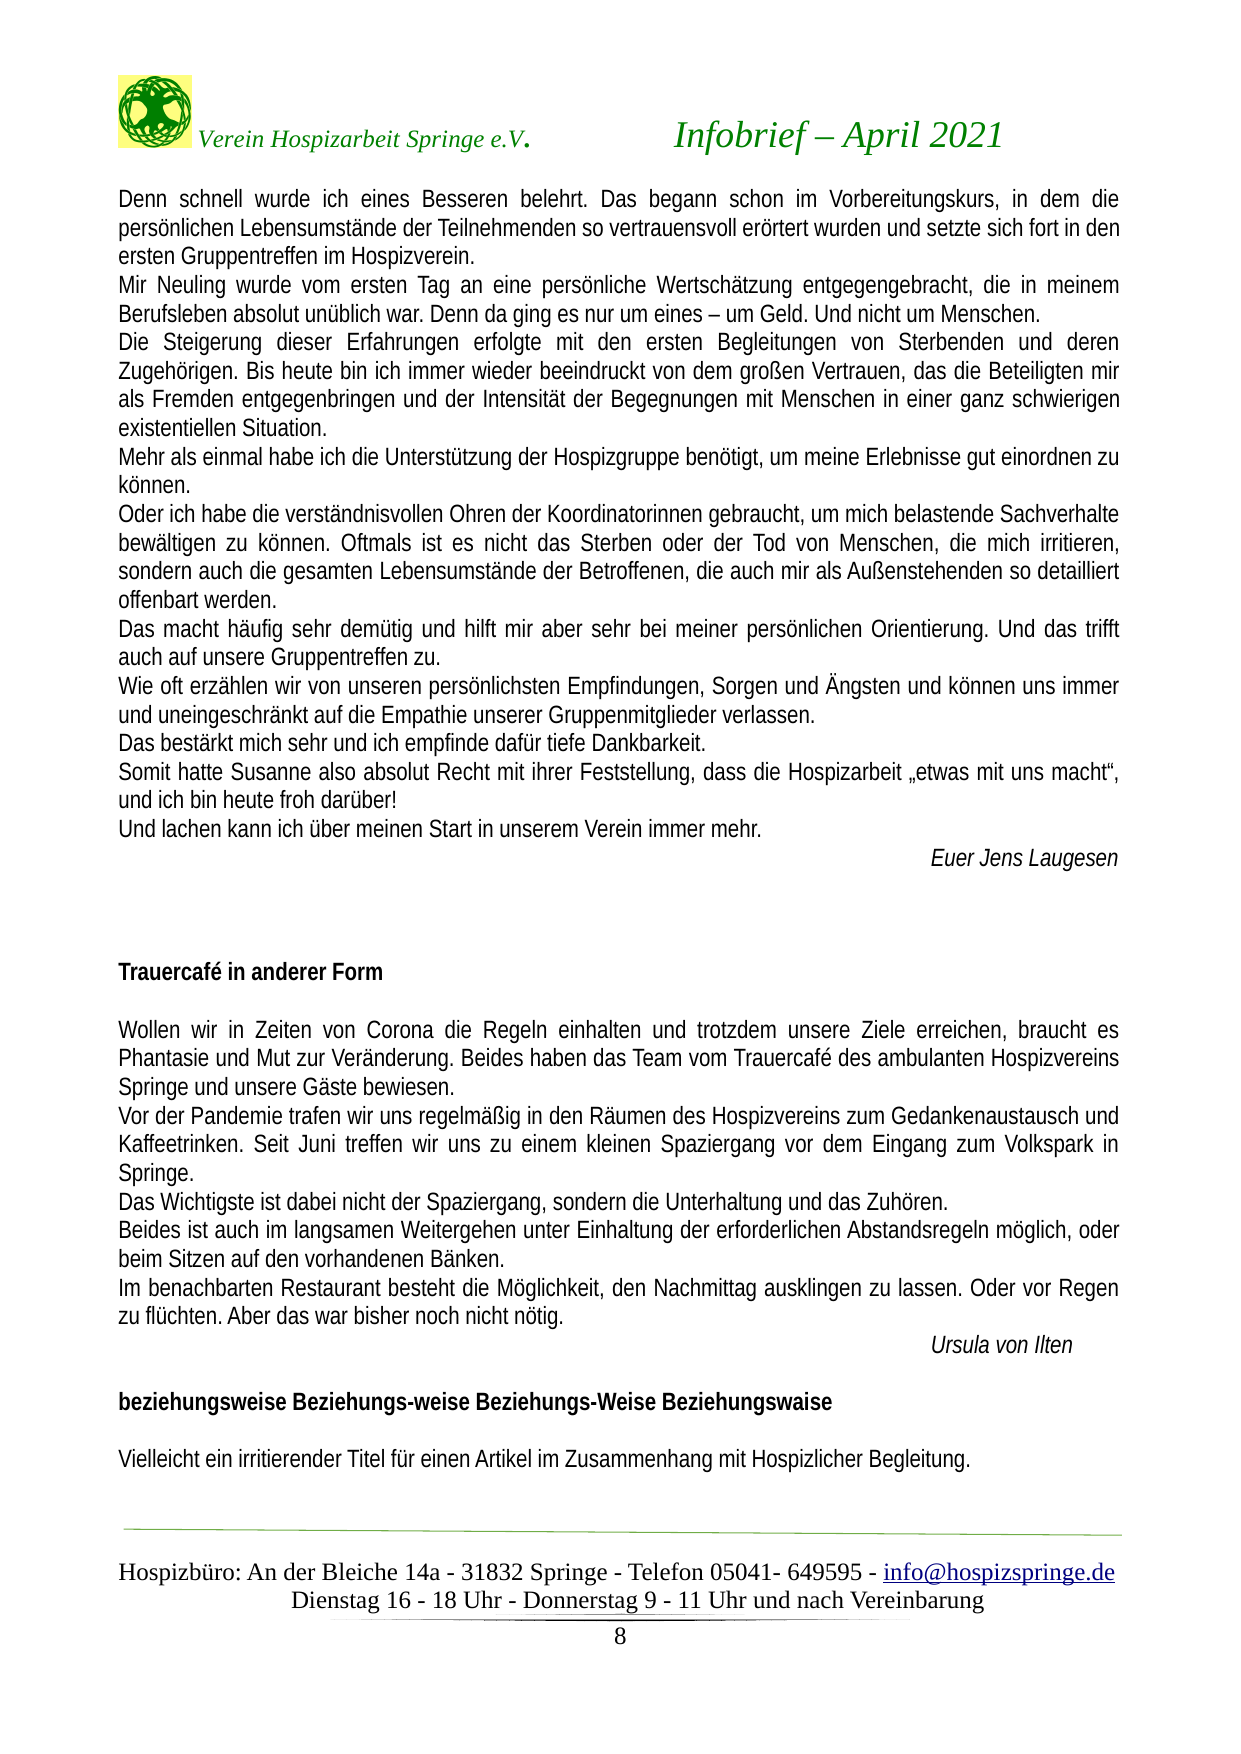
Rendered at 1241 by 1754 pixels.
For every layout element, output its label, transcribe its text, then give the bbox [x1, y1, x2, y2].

text beziehungsweise Beziehungs-weise Beziehungs-Weise Beziehungswaise [118, 1387, 1122, 1416]
text Wollen wir in Zeiten von Corona die Regeln einhalten und trotzdem unsere Ziele erreichen, braucht es Phantasie und Mut zur Veränderung. Beides haben das Team vom Trauercafé des ambulanten Hospizvereins Springe und unsere Gäste bewiesen. [118, 1015, 1122, 1101]
text Trauercafé in anderer Form [118, 957, 1122, 986]
text Im benachbarten Restaurant besteht die Möglichkeit, den Nachmittag ausklingen zu lassen. Oder vor Regen zu flüchten. Aber das war bisher noch nicht nötig. [118, 1272, 1122, 1330]
text Ursula von Ilten [118, 1330, 1122, 1358]
text Mir Neuling wurde vom ersten Tag an eine persönliche Wertschätzung entgegengebracht, die in meinem Berufsleben absolut unüblich war. Denn da ging es nur um eines – um Geld. Und nicht um Menschen. [118, 270, 1122, 327]
text Das macht häufig sehr demütig und hilft mir aber sehr bei meiner persönlichen Orientierung. Und das trifft auch auf unsere Gruppentreffen zu. [118, 614, 1122, 671]
text Euer Jens Laugesen [857, 843, 1122, 871]
text Vor der Pandemie trafen wir uns regelmäßig in den Räumen des Hospizvereins zum Gedankenaustausch und Kaffeetrinken. Seit Juni treffen wir uns zu einem kleinen Spaziergang vor dem Eingang zum Volkspark in Springe. [118, 1101, 1122, 1187]
text Mehr als einmal habe ich die Unterstützung der Hospizgruppe benötigt, um meine Erlebnisse gut einordnen zu können. [118, 442, 1122, 499]
text Somit hatte Susanne also absolut Recht mit ihrer Feststellung, dass die Hospizarbeit „etwas mit uns macht“, und ich bin heute froh darüber! [118, 757, 1122, 814]
text Und lachen kann ich über meinen Start in unserem Verein immer mehr. [118, 814, 1122, 843]
text Beides ist auch im langsamen Weitergehen unter Einhaltung der erforderlichen Abstandsregeln möglich, oder beim Sitzen auf den vorhandenen Bänken. [118, 1215, 1122, 1272]
text Oder ich habe die verständnisvollen Ohren der Koordinatorinnen gebraucht, um mich belastende Sachverhalte bewältigen zu können. Oftmals ist es nicht das Sterben oder der Tod von Menschen, die mich irritieren, sondern auch die gesamten Lebensumstände der Betroffenen, die auch mir als Außenstehenden so detailliert offenbart werden. [118, 499, 1122, 614]
text Denn schnell wurde ich eines Besseren belehrt. Das begann schon im Vorbereitungskurs, in dem die persönlichen Lebensumstände der Teilnehmenden so vertrauensvoll erörtert wurden und setzte sich fort in den ersten Gruppentreffen im Hospizverein. [118, 184, 1122, 270]
text Wie oft erzählen wir von unseren persönlichsten Empfindungen, Sorgen und Ängsten und können uns immer und uneingeschränkt auf die Empathie unserer Gruppenmitglieder verlassen. [118, 671, 1122, 728]
text Das Wichtigste ist dabei nicht der Spaziergang, sondern die Unterhaltung und das Zuhören. [118, 1187, 1122, 1215]
text Vielleicht ein irritierender Titel für einen Artikel im Zusammenhang mit Hospizlicher Begleitung. [118, 1444, 1122, 1473]
text Das bestärkt mich sehr und ich empfinde dafür tiefe Dankbarkeit. [118, 728, 1122, 757]
text Die Steigerung dieser Erfahrungen erfolgte mit den ersten Begleitungen von Sterbenden und deren Zugehörigen. Bis heute bin ich immer wieder beeindruckt von dem großen Vertrauen, das die Beteiligten mir als Fremden entgegenbringen und der Intensität der Begegnungen mit Menschen in einer ganz schwierigen existentiellen Situation. [118, 327, 1122, 442]
